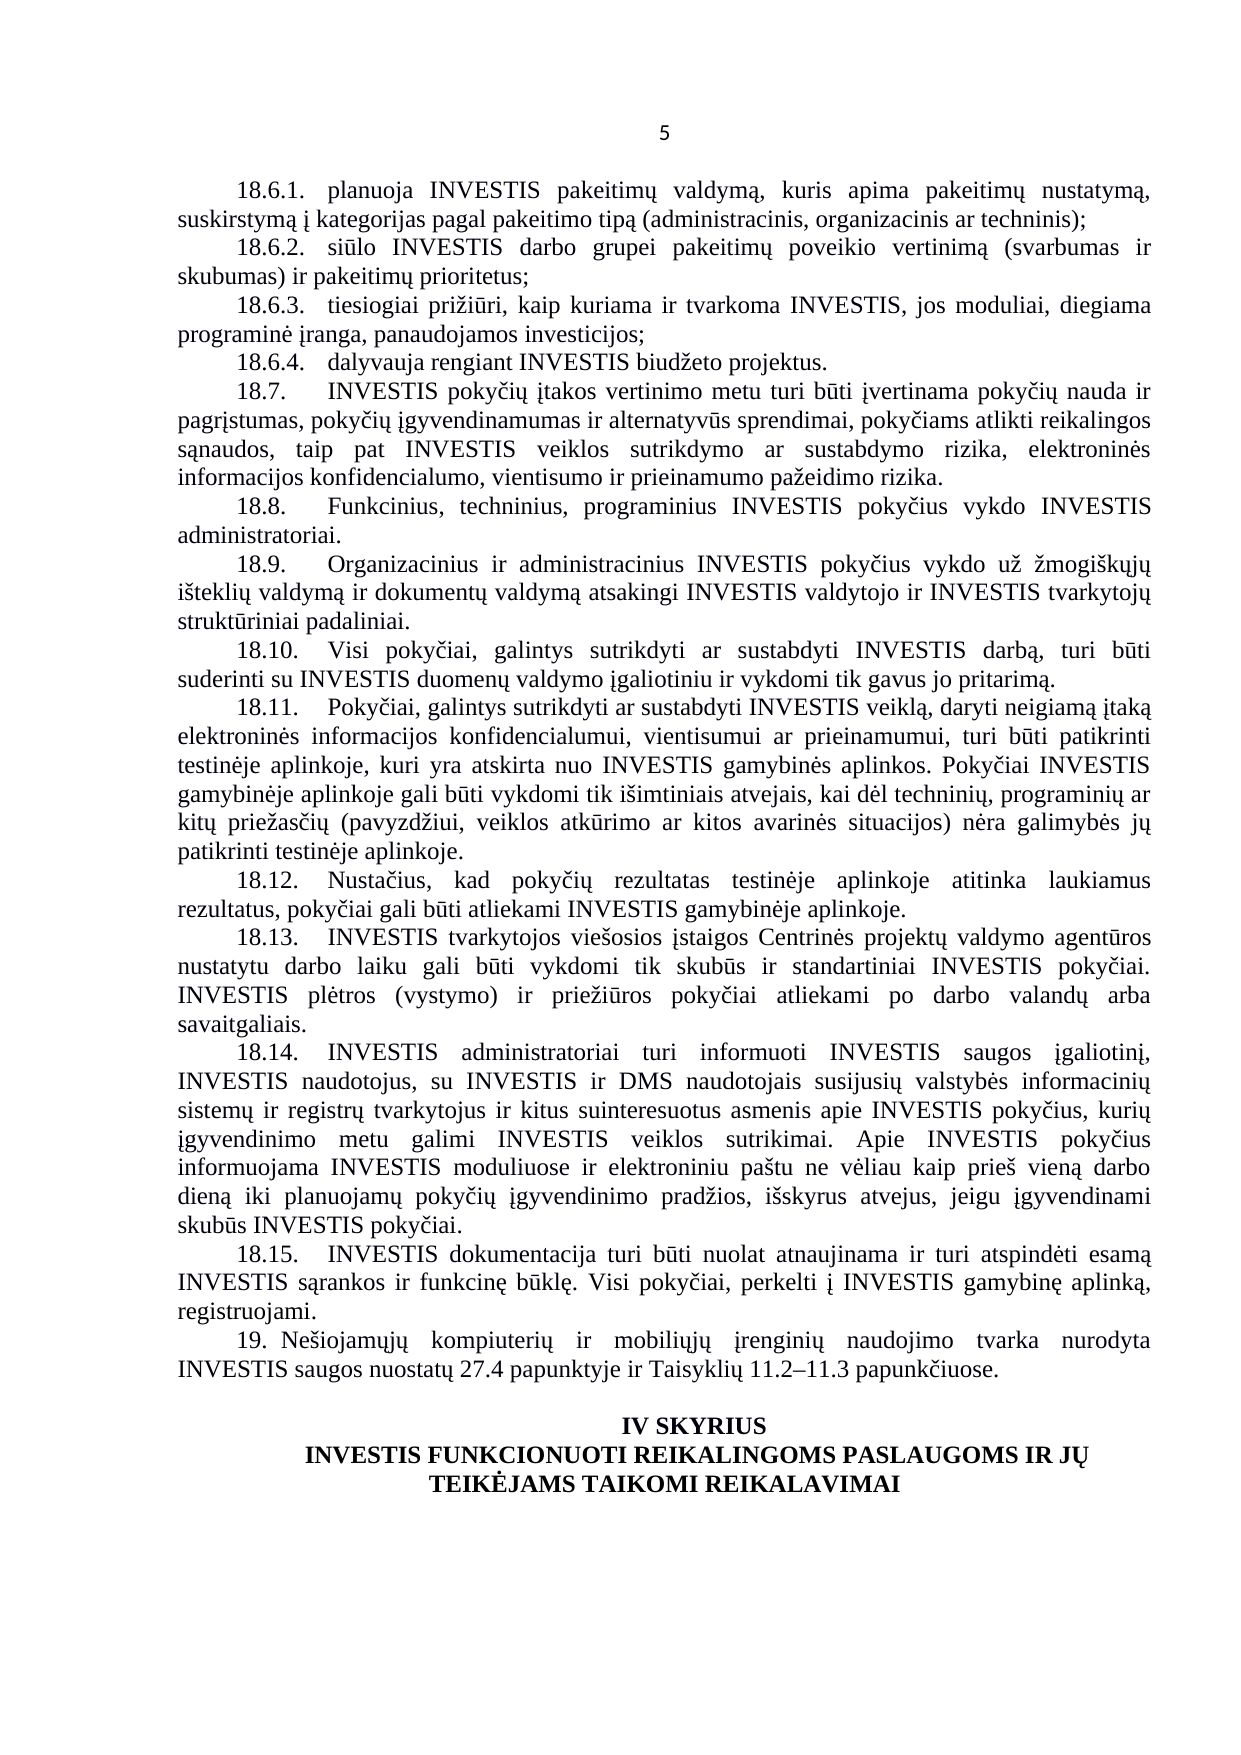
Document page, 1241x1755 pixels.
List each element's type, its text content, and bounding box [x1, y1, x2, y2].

text 18.11. Pokyčiai, galintys sutrikdyti ar sustabdyti INVESTIS veiklą, daryti neigiamą įtaką elektroninės informacijos konfidencialumui, vientisumui ar prieinamumui, turi būti patikrinti testinėje aplinkoje, kuri yra atskirta nuo INVESTIS gamybinės aplinkos. Pokyčiai INVESTIS gamybinėje aplinkoje gali būti vykdomi tik išimtiniais atvejais, kai dėl techninių, programinių ar kitų priežasčių (pavyzdžiui, veiklos atkūrimo ar kitos avarinės situacijos) nėra galimybės jų patikrinti testinėje aplinkoje. [177, 692, 1152, 865]
text 18.15. INVESTIS dokumentacija turi būti nuolat atnaujinama ir turi atspindėti esamą INVESTIS sąrankos ir funkcinę būklę. Visi pokyčiai, perkelti į INVESTIS gamybinę aplinką, registruojami. [177, 1239, 1152, 1325]
text 18.10. Visi pokyčiai, galintys sutrikdyti ar sustabdyti INVESTIS darbą, turi būti suderinti su INVESTIS duomenų valdymo įgaliotiniu ir vykdomi tik gavus jo pritarimą. [177, 635, 1152, 692]
text 18.7. INVESTIS pokyčių įtakos vertinimo metu turi būti įvertinama pokyčių nauda ir pagrįstumas, pokyčių įgyvendinamumas ir alternatyvūs sprendimai, pokyčiams atlikti reikalingos sąnaudos, taip pat INVESTIS veiklos sutrikdymo ar sustabdymo rizika, elektroninės informacijos konfidencialumo, vientisumo ir prieinamumo pažeidimo rizika. [177, 376, 1152, 491]
text 18.12. Nustačius, kad pokyčių rezultatas testinėje aplinkoje atitinka laukiamus rezultatus, pokyčiai gali būti atliekami INVESTIS gamybinėje aplinkoje. [177, 865, 1152, 922]
text 19. Nešiojamųjų kompiuterių ir mobiliųjų įrenginių naudojimo tvarka nurodyta INVESTIS saugos nuostatų 27.4 papunktyje ir Taisyklių 11.2–11.3 papunkčiuose. [177, 1325, 1152, 1382]
text 18.6.2. siūlo INVESTIS darbo grupei pakeitimų poveikio vertinimą (svarbumas ir skubumas) ir pakeitimų prioritetus; [177, 232, 1152, 290]
text IV SKYRIUS [177, 1411, 1152, 1440]
text 18.9. Organizacinius ir administracinius INVESTIS pokyčius vykdo už žmogiškųjų išteklių valdymą ir dokumentų valdymą atsakingi INVESTIS valdytojo ir INVESTIS tvarkytojų struktūriniai padaliniai. [177, 549, 1152, 635]
text 18.6.1. planuoja INVESTIS pakeitimų valdymą, kuris apima pakeitimų nustatymą, suskirstymą į kategorijas pagal pakeitimo tipą (administracinis, organizacinis ar techninis); [177, 175, 1152, 232]
text 18.8. Funkcinius, techninius, programinius INVESTIS pokyčius vykdo INVESTIS administratoriai. [177, 491, 1152, 549]
text 18.13. INVESTIS tvarkytojos viešosios įstaigos Centrinės projektų valdymo agentūros nustatytu darbo laiku gali būti vykdomi tik skubūs ir standartiniai INVESTIS pokyčiai. INVESTIS plėtros (vystymo) ir priežiūros pokyčiai atliekami po darbo valandų arba savaitgaliais. [177, 922, 1152, 1037]
text 18.6.3. tiesiogiai prižiūri, kaip kuriama ir tvarkoma INVESTIS, jos moduliai, diegiama programinė įranga, panaudojamos investicijos; [177, 290, 1152, 347]
text 18.6.4. dalyvauja rengiant INVESTIS biudžeto projektus. [177, 347, 1152, 376]
text 18.14. INVESTIS administratoriai turi informuoti INVESTIS saugos įgaliotinį, INVESTIS naudotojus, su INVESTIS ir DMS naudotojais susijusių valstybės informacinių sistemų ir registrų tvarkytojus ir kitus suinteresuotus asmenis apie INVESTIS pokyčius, kurių įgyvendinimo metu galimi INVESTIS veiklos sutrikimai. Apie INVESTIS pokyčius informuojama INVESTIS moduliuose ir elektroniniu paštu ne vėliau kaip prieš vieną darbo dieną iki planuojamų pokyčių įgyvendinimo pradžios, išskyrus atvejus, jeigu įgyvendinami skubūs INVESTIS pokyčiai. [177, 1037, 1152, 1239]
text INVESTIS FUNKCIONUOTI REIKALINGOMS PASLAUGOMS IR JŲ TEIKĖJAMS TAIKOMI REIKALAVIMAI [177, 1440, 1152, 1497]
